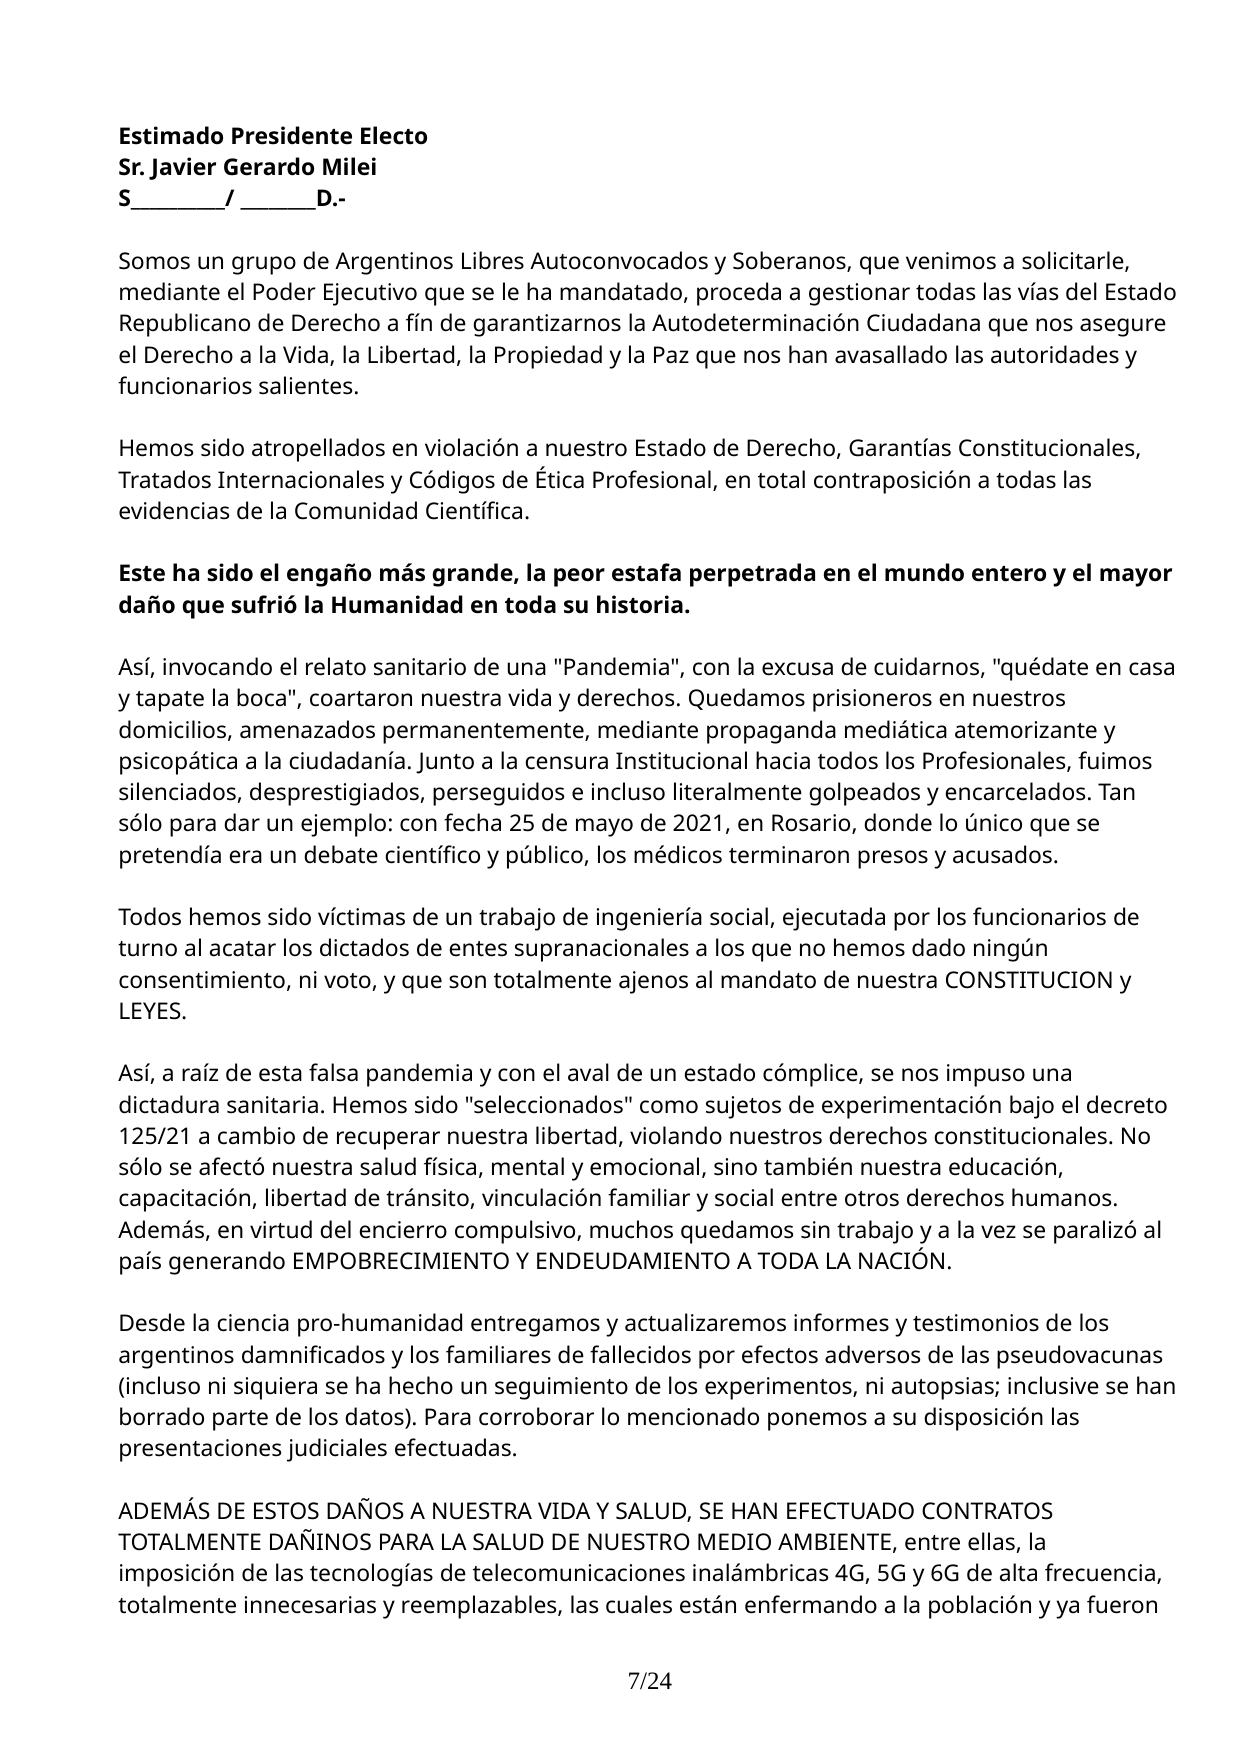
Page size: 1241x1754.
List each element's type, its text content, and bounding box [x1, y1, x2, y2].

text Desde la ciencia pro-humanidad entregamos y actualizaremos informes y testimonios de los argentinos damnificados y los familiares de fallecidos por efectos adversos de las pseudovacunas (incluso ni siquiera se ha hecho un seguimiento de los experimentos, ni autopsias; inclusive se han borrado parte de los datos). Para corroborar lo mencionado ponemos a su disposición las presentaciones judiciales efectuadas. [118, 1307, 1181, 1463]
text Así, a raíz de esta falsa pandemia y con el aval de un estado cómplice, se nos impuso una dictadura sanitaria. Hemos sido "seleccionados" como sujetos de experimentación bajo el decreto 125/21 a cambio de recuperar nuestra libertad, violando nuestros derechos constitucionales. No sólo se afectó nuestra salud física, mental y emocional, sino también nuestra educación, capacitación, libertad de tránsito, vinculación familiar y social entre otros derechos humanos. Además, en virtud del encierro compulsivo, muchos quedamos sin trabajo y a la vez se paralizó al país generando EMPOBRECIMIENTO Y ENDEUDAMIENTO A TODA LA NACIÓN. [118, 1057, 1181, 1276]
text Estimado Presidente Electo [118, 120, 1181, 151]
text Somos un grupo de Argentinos Libres Autoconvocados y Soberanos, que venimos a solicitarle, mediante el Poder Ejecutivo que se le ha mandatado, proceda a gestionar todas las vías del Estado Republicano de Derecho a fín de garantizarnos la Autodeterminación Ciudadana que nos asegure el Derecho a la Vida, la Libertad, la Propiedad y la Paz que nos han avasallado las autoridades y funcionarios salientes. [118, 245, 1181, 401]
text Este ha sido el engaño más grande, la peor estafa perpetrada en el mundo entero y el mayor daño que sufrió la Humanidad en toda su historia. [118, 557, 1181, 620]
text S__________/ ________D.- [118, 182, 1181, 213]
text ADEMÁS DE ESTOS DAÑOS A NUESTRA VIDA Y SALUD, SE HAN EFECTUADO CONTRATOS TOTALMENTE DAÑINOS PARA LA SALUD DE NUESTRO MEDIO AMBIENTE, entre ellas, la [118, 1495, 1181, 1557]
text imposición de las tecnologías de telecomunicaciones inalámbricas 4G, 5G y 6G de alta frecuencia, totalmente innecesarias y reemplazables, las cuales están enfermando a la población y ya fueron [118, 1557, 1181, 1620]
text Así, invocando el relato sanitario de una "Pandemia", con la excusa de cuidarnos, "quédate en casa y tapate la boca", coartaron nuestra vida y derechos. Quedamos prisioneros en nuestros domicilios, amenazados permanentemente, mediante propaganda mediática atemorizante y psicopática a la ciudadanía. Junto a la censura Institucional hacia todos los Profesionales, fuimos silenciados, desprestigiados, perseguidos e incluso literalmente golpeados y encarcelados. Tan sólo para dar un ejemplo: con fecha 25 de mayo de 2021, en Rosario, donde lo único que se pretendía era un debate científico y público, los médicos terminaron presos y acusados. [118, 651, 1181, 870]
text Hemos sido atropellados en violación a nuestro Estado de Derecho, Garantías Constitucionales, Tratados Internacionales y Códigos de Ética Profesional, en total contraposición a todas las evidencias de la Comunidad Científica. [118, 432, 1181, 526]
text Sr. Javier Gerardo Milei [118, 151, 1181, 182]
text Todos hemos sido víctimas de un trabajo de ingeniería social, ejecutada por los funcionarios de turno al acatar los dictados de entes supranacionales a los que no hemos dado ningún consentimiento, ni voto, y que son totalmente ajenos al mandato de nuestra CONSTITUCION y LEYES. [118, 901, 1181, 1026]
